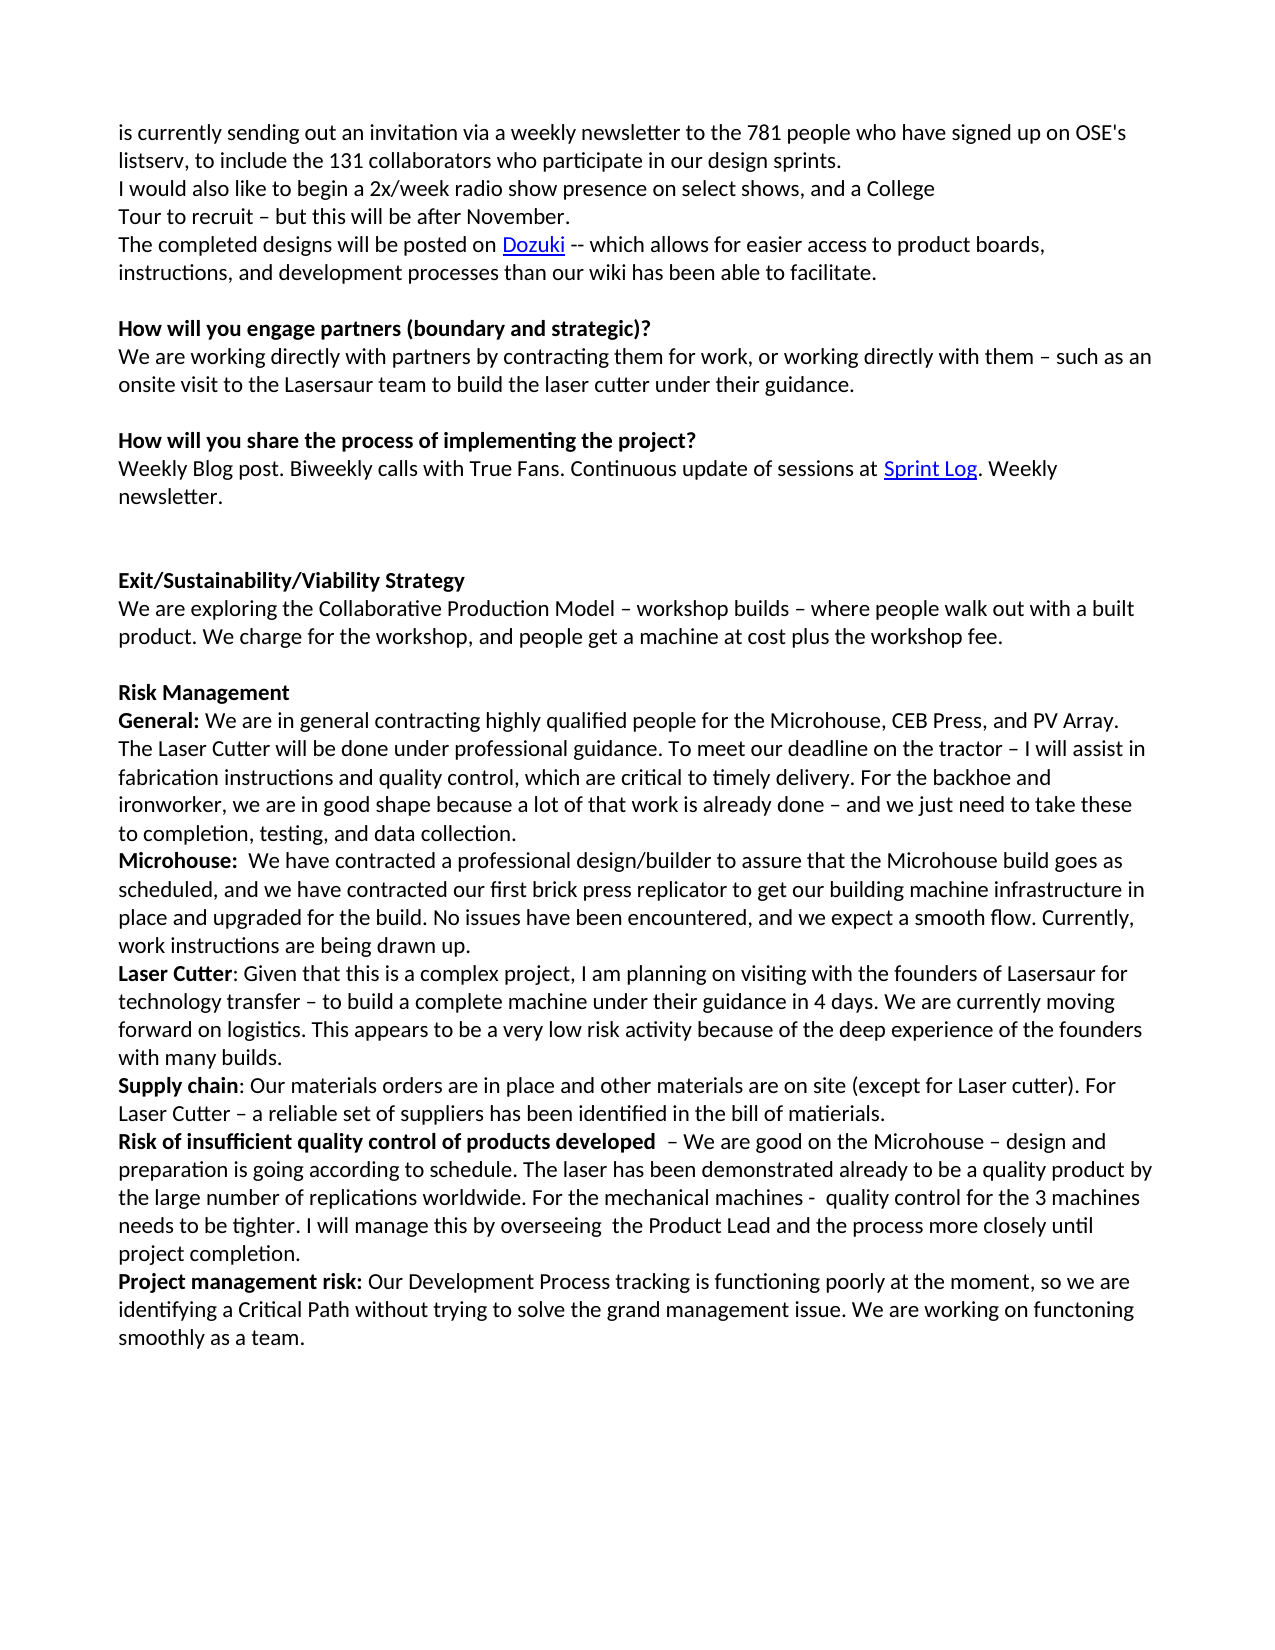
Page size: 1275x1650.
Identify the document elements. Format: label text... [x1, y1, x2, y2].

text We are working directly with partners by contracting them for work, or working directly with them – such as an onsite visit to the Lasersaur team to build the laser cutter under their guidance. [118, 342, 1157, 398]
text Supply chain: Our materials orders are in place and other materials are on site (except for Laser cutter). For Laser Cutter – a reliable set of suppliers has been identified in the bill of matierials. [118, 1071, 1157, 1127]
text Microhouse: We have contracted a professional design/builder to assure that the Microhouse build goes as scheduled, and we have contracted our first brick press replicator to get our building machine infrastructure in place and upgraded for the build. No issues have been encountered, and we expect a smooth flow. Currently, work instructions are being drawn up. Laser Cutter: Given that this is a complex project, I am planning on visiting with the founders of Lasersaur for technology transfer – to build a complete machine under their guidance in 4 days. We are currently moving forward on logistics. This appears to be a very low risk activity because of the deep experience of the founders with many builds. [118, 847, 1157, 1071]
text How will you share the process of implementing the project? [118, 426, 1157, 454]
text The completed designs will be posted on Dozuki -- which allows for easier access to product boards, instructions, and development processes than our wiki has been able to facilitate. [118, 230, 1157, 286]
text General: We are in general contracting highly qualified people for the Microhouse, CEB Press, and PV Array. The Laser Cutter will be done under professional guidance. To meet our deadline on the tractor – I will assist in fabrication instructions and quality control, which are critical to timely delivery. For the backhoe and ironworker, we are in good shape because a lot of that work is already done – and we just need to take these to completion, testing, and data collection. [118, 707, 1157, 847]
text Risk Management [118, 678, 1157, 707]
text We are exploring the Collaborative Production Model – workshop builds – where people walk out with a built product. We charge for the workshop, and people get a machine at cost plus the workshop fee. [118, 594, 1157, 651]
text I would also like to begin a 2x/week radio show presence on select shows, and a College [118, 174, 1157, 202]
text Project management risk: Our Development Process tracking is functioning poorly at the moment, so we are identifying a Critical Path without trying to solve the grand management issue. We are working on functoning smoothly as a team. [118, 1267, 1157, 1351]
text Exit/Sustainability/Viability Strategy [118, 566, 1157, 594]
text Tour to recruit – but this will be after November. [118, 202, 1157, 230]
text is currently sending out an invitation via a weekly newsletter to the 781 people who have signed up on OSE's listserv, to include the 131 collaborators who participate in our design sprints. [118, 118, 1157, 174]
text Weekly Blog post. Biweekly calls with True Fans. Continuous update of sessions at Sprint Log. Weekly newsletter. [118, 454, 1157, 510]
text Risk of insufficient quality control of products developed – We are good on the Microhouse – design and preparation is going according to schedule. The laser has been demonstrated already to be a quality product by the large number of replications worldwide. For the mechanical machines - quality control for the 3 machines needs to be tighter. I will manage this by overseeing the Product Lead and the process more closely until project completion. [118, 1127, 1157, 1267]
text How will you engage partners (boundary and strategic)? [118, 314, 1157, 342]
